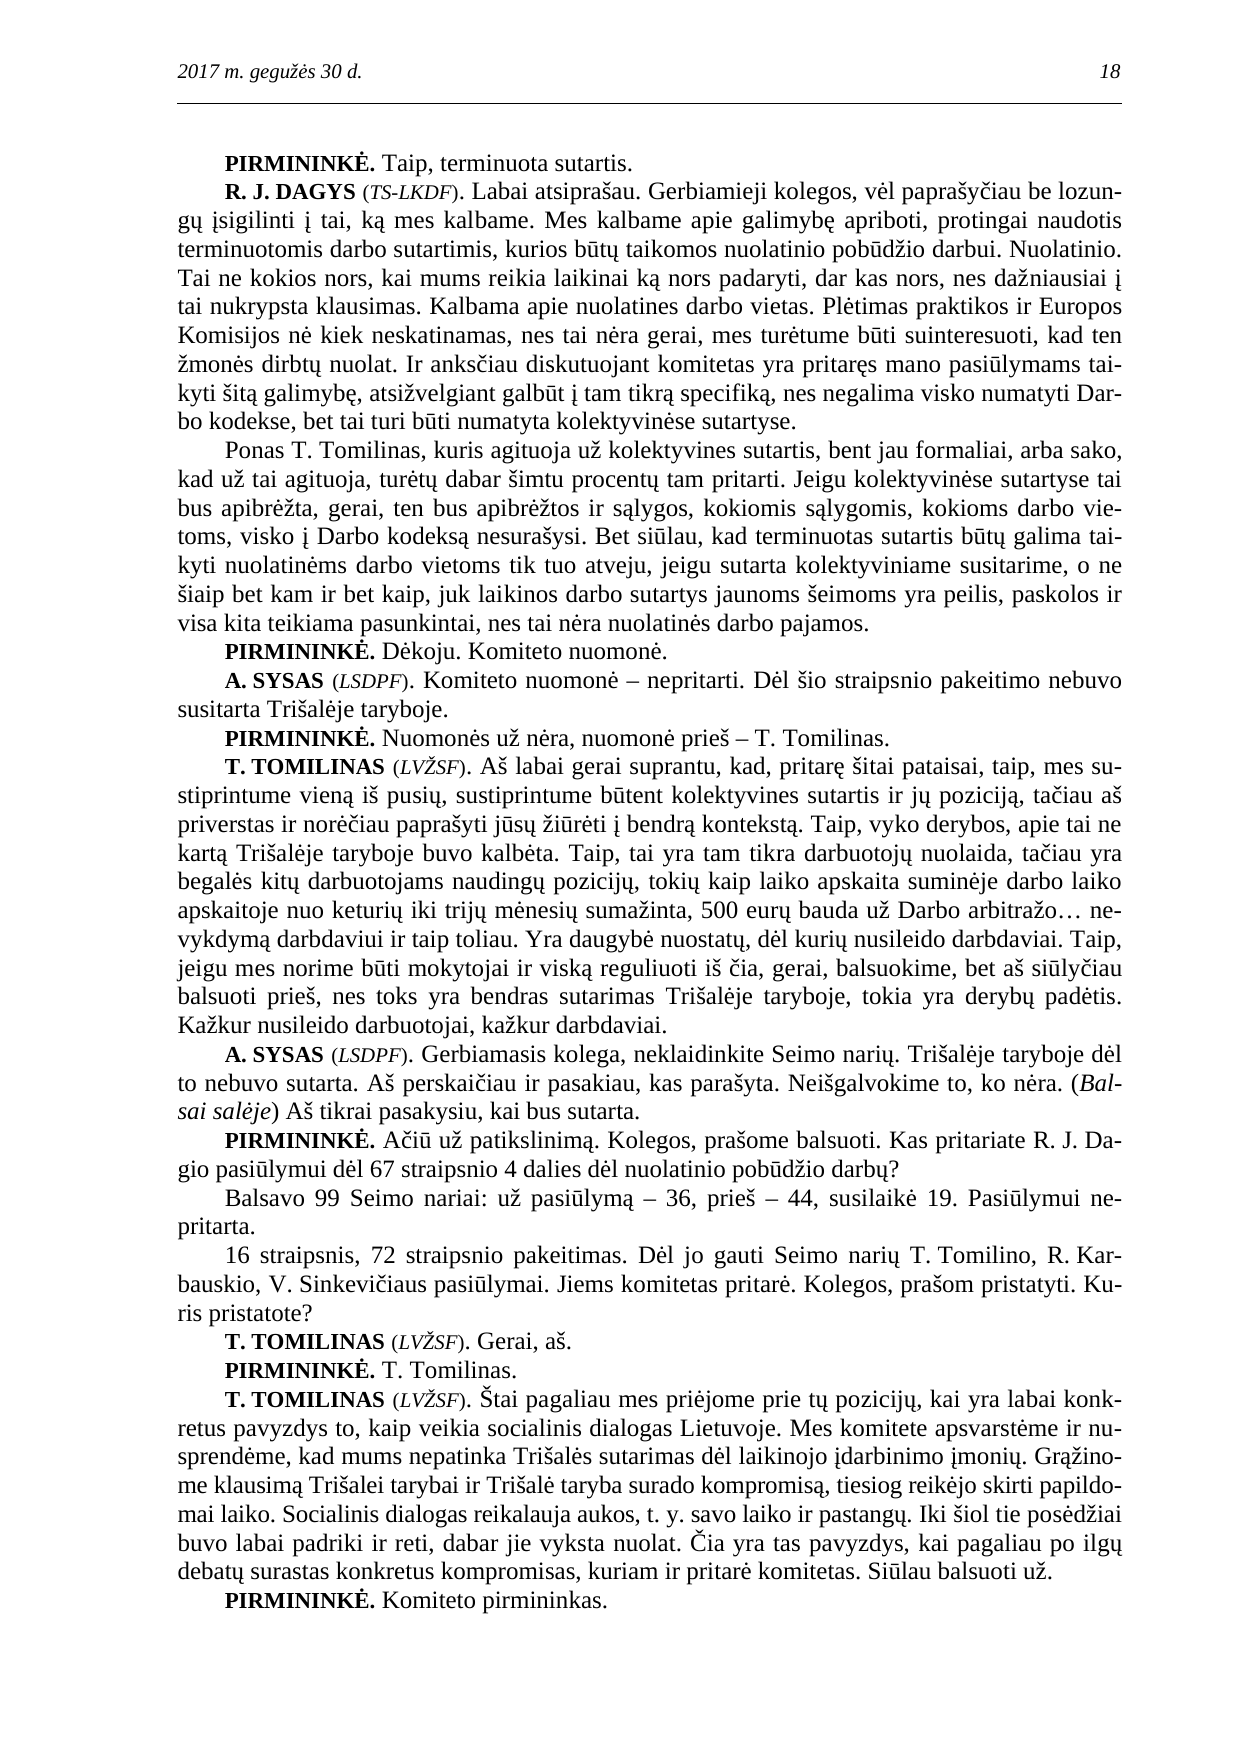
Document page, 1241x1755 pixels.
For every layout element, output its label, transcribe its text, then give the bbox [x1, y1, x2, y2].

text PIRMININKĖ. Nuo­mo­nės už nė­ra, nuo­mo­nė prieš – T. To­mi­li­nas. [177, 723, 1122, 751]
text Bal­sa­vo 99 Sei­mo na­riai: už pa­siū­ly­mą – 36, prieš – 44, su­si­lai­kė 19. Pa­siū­ly­mui ne­pritar­ta. [177, 1183, 1122, 1240]
text T. TOMILINAS (LVŽSF). Aš la­bai ge­rai su­pran­tu, kad, pri­ta­rę ši­tai pa­tai­sai, taip, mes su­stip­rin­tu­me vie­ną iš pu­sių, su­stip­rin­tu­me bū­tent ko­lek­ty­vi­nes su­tar­tis ir jų po­zi­ci­ją, ta­čiau aš pri­vers­tas ir no­rė­čiau pa­pra­šy­ti jū­sų žiū­rė­ti į ben­drą kon­teks­tą. Taip, vy­ko de­ry­bos, apie tai ne kar­tą Tri­ša­lė­je ta­ry­bo­je bu­vo kal­bė­ta. Taip, tai yra tam tik­ra dar­buo­to­jų nuo­lai­da, ta­čiau yra be­ga­lės ki­tų dar­buo­to­jams nau­din­gų po­zi­ci­jų, to­kių kaip lai­ko ap­skai­ta su­mi­nė­je dar­bo lai­ko ap­skai­to­je nuo ke­tu­rių iki tri­jų mė­ne­sių su­ma­žin­ta, 500 eu­rų bau­da už Dar­bo ar­bit­ra­žo… ne­vyk­dy­mą darb­da­viui ir taip to­liau. Yra dau­gy­bė nuo­sta­tų, dėl ku­rių nu­si­lei­do darb­da­viai. Taip, jei­gu mes no­ri­me bū­ti mo­ky­to­jai ir vis­ką re­gu­liuo­ti iš čia, ge­rai, bal­suo­ki­me, bet aš siū­ly­čiau bal­suo­ti prieš, nes toks yra ben­dras su­ta­ri­mas Tri­ša­lė­je ta­ry­bo­je, to­kia yra de­ry­bų pa­dė­tis. Kaž­kur nu­si­lei­do dar­buo­to­jai, kaž­kur darb­da­viai. [177, 751, 1122, 1039]
text A. SYSAS (LSDPF). Ger­bia­ma­sis ko­le­ga, ne­klai­din­ki­te Sei­mo na­rių. Tri­ša­lė­je ta­ry­bo­je dėl to ne­bu­vo su­tar­ta. Aš per­skai­čiau ir pa­sa­kiau, kas pa­ra­šy­ta. Ne­iš­gal­vo­ki­me to, ko nė­ra. (Bal­sai sa­lė­je) Aš tik­rai pa­sa­ky­siu, kai bus su­tar­ta. [177, 1039, 1122, 1125]
text PIRMININKĖ. Ko­mi­te­to pir­mi­nin­kas. [177, 1585, 1122, 1614]
text Po­nas T. To­mi­li­nas, ku­ris agi­tuo­ja už ko­lek­ty­vi­nes su­tar­tis, bent jau for­ma­liai, ar­ba sa­ko, kad už tai agi­tuo­ja, tu­rė­tų da­bar šim­tu pro­cen­tų tam pri­tar­ti. Jei­gu ko­lek­ty­vi­nė­se su­tar­tyse tai bus api­brėž­ta, ge­rai, ten bus api­brėž­tos ir są­ly­gos, ko­kio­mis są­ly­go­mis, ko­kioms dar­bo vie­toms, vis­ko į Dar­bo ko­dek­są ne­su­ra­šy­si. Bet siū­lau, kad ter­mi­nuo­tas su­tar­tis bū­tų ga­li­ma tai­ky­ti nuo­la­ti­nėms dar­bo vie­toms tik tuo at­ve­ju, jei­gu su­tar­ta ko­lek­ty­vi­nia­me su­si­ta­ri­me, o ne šiaip bet kam ir bet kaip, juk lai­ki­nos dar­bo su­tar­tys jau­noms šei­moms yra pei­lis, pa­sko­los ir vi­sa ki­ta tei­kia­ma pa­sun­kin­tai, nes tai nė­ra nuo­la­ti­nės dar­bo pa­ja­mos. [177, 435, 1122, 636]
text PIRMININKĖ. T. To­mi­li­nas. [177, 1355, 1122, 1384]
text PIRMININKĖ. Taip, ter­mi­nuo­ta su­tar­tis. [177, 148, 1122, 176]
text PIRMININKĖ. Ačiū už pa­tiks­li­ni­mą. Ko­le­gos, pra­šo­me bal­suo­ti. Kas pri­ta­ria­te R. J. Da­gio pa­siū­ly­mui dėl 67 straips­nio 4 da­lies dėl nuo­la­ti­nio po­bū­džio dar­bų? [177, 1125, 1122, 1183]
text 16 straips­nis, 72 straips­nio pa­kei­ti­mas. Dėl jo gau­ti Sei­mo na­rių T. To­mi­li­no, R. Kar­baus­kio, V. Sin­ke­vi­čiaus pa­siū­ly­mai. Jiems ko­mi­te­tas pri­ta­rė. Ko­le­gos, pra­šom pri­sta­ty­ti. Ku­ris pri­sta­to­te? [177, 1240, 1122, 1326]
text PIRMININKĖ. Dė­ko­ju. Ko­mi­te­to nuo­mo­nė. [177, 636, 1122, 665]
text A. SYSAS (LSDPF). Ko­mi­te­to nuo­mo­nė – ne­pri­tar­ti. Dėl šio straips­nio pa­kei­ti­mo ne­bu­vo su­si­tar­ta Tri­ša­lė­je ta­ry­bo­je. [177, 665, 1122, 723]
text T. TOMILINAS (LVŽSF). Ge­rai, aš. [177, 1326, 1122, 1355]
text T. TOMILINAS (LVŽSF). Štai pa­ga­liau mes pri­ėjo­me prie tų po­zi­ci­jų, kai yra la­bai kon­k­re­tus pa­vyz­dys to, kaip vei­kia so­cia­li­nis dia­lo­gas Lie­tu­vo­je. Mes ko­mi­te­te ap­svars­tė­me ir nu­spren­dė­me, kad mums ne­pa­tin­ka Tri­ša­lės su­ta­ri­mas dėl lai­ki­no­jo įdar­bi­ni­mo įmo­nių. Grą­ži­no­me klau­si­mą Tri­ša­lei ta­ry­bai ir Tri­ša­lė ta­ry­ba su­ra­do kom­pro­mi­są, tie­siog rei­kė­jo skir­ti pa­pil­do­mai lai­ko. So­cia­li­nis dia­lo­gas rei­ka­lau­ja au­kos, t. y. sa­vo lai­ko ir pa­stan­gų. Iki šiol tie po­sė­džiai bu­vo la­bai pa­dri­ki ir re­ti, da­bar jie vyks­ta nuo­lat. Čia yra tas pa­vyz­dys, kai pa­ga­liau po il­gų de­ba­tų su­ras­tas kon­kre­tus kom­pro­mi­sas, ku­riam ir pri­ta­rė ko­mi­te­tas. Siū­lau bal­suo­ti už. [177, 1384, 1122, 1585]
text R. J. DAGYS (TS-LKDF). La­bai at­si­pra­šau. Ger­bia­mie­ji ko­le­gos, vėl pa­pra­šy­čiau be lo­zun­gų įsi­gi­lin­ti į tai, ką mes kal­ba­me. Mes kal­ba­me apie ga­li­my­bę ap­ri­bo­ti, pro­tin­gai nau­do­tis ter­mi­nuo­to­mis dar­bo su­tar­ti­mis, ku­rios bū­tų tai­ko­mos nuo­la­ti­nio po­bū­džio dar­bui. Nuo­la­ti­nio. Tai ne ko­kios nors, kai mums rei­kia lai­ki­nai ką nors pa­da­ry­ti, dar kas nors, nes daž­niau­siai į tai nu­kryps­ta klau­si­mas. Kal­ba­ma apie nuo­la­ti­nes dar­bo vie­tas. Plė­ti­mas prak­ti­kos ir Eu­ro­pos Ko­mi­si­jos nė kiek ne­ska­ti­na­mas, nes tai nė­ra ge­rai, mes tu­rė­tu­me bū­ti su­in­te­re­suo­ti, kad ten žmo­nės dirb­tų nuo­lat. Ir anks­čiau dis­ku­tuo­jant ko­mi­te­tas yra pri­ta­ręs ma­no pa­siū­ly­mams tai­ky­ti ši­tą ga­li­my­bę, at­si­žvel­giant gal­būt į tam tik­rą spe­ci­fi­ką, nes ne­ga­li­ma vis­ko nu­ma­ty­ti Dar­bo ko­dek­se, bet tai tu­ri bū­ti nu­ma­ty­ta ko­lek­ty­vi­nė­se su­tar­ty­se. [177, 176, 1122, 435]
